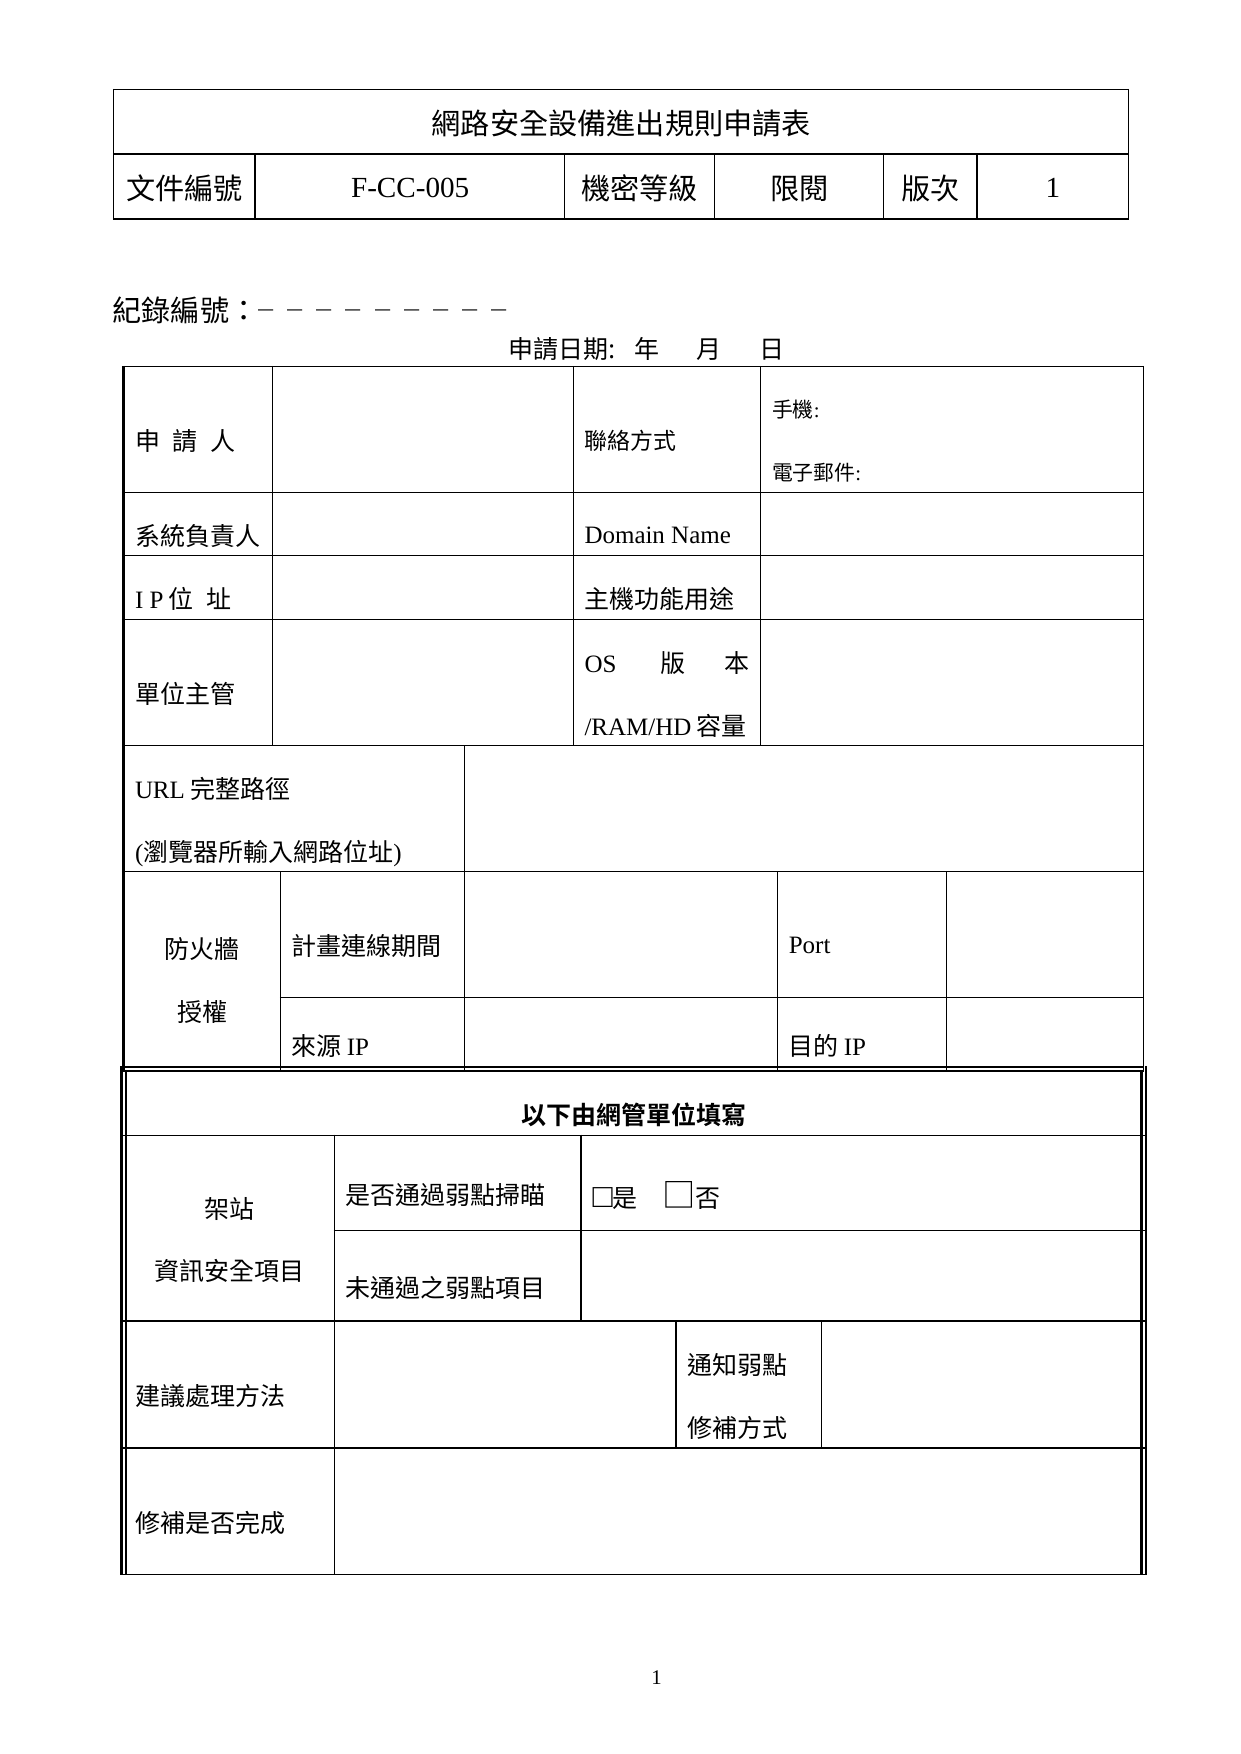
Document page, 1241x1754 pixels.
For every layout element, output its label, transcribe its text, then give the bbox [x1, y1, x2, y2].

table_cell I P 位 址 [125, 556, 272, 619]
table_cell Port [778, 872, 946, 997]
table_cell [761, 556, 1143, 619]
table_cell 通知弱點修補方式 [677, 1322, 821, 1447]
table_cell [335, 1449, 1140, 1573]
table_cell 修補是否完成 [127, 1449, 334, 1573]
table_cell 以下由網管單位填寫 [127, 1072, 1140, 1134]
table_cell 目的IP [778, 998, 946, 1066]
table_cell [582, 1231, 1140, 1320]
table_cell 防火牆 授權 [125, 872, 280, 1066]
table_cell □是 □否 [582, 1136, 1140, 1230]
table_cell [273, 620, 573, 745]
table_cell URL完整路徑 (瀏覽器所輸入網路位址) [125, 746, 464, 871]
table_cell 計畫連線期間 [281, 872, 464, 997]
table_cell [335, 1322, 675, 1447]
table_cell [822, 1322, 1140, 1447]
table_cell OS版本 /RAM/HD容量 [574, 620, 760, 745]
table_cell 未通過之弱點項目 [335, 1231, 580, 1320]
table_cell 系統負責人 [125, 493, 272, 555]
table_cell [465, 998, 777, 1066]
table_cell [465, 746, 1143, 871]
table_cell [273, 556, 573, 619]
table_cell 是否通過弱點掃瞄 [335, 1136, 580, 1230]
table_cell [761, 620, 1143, 745]
table_header 手機: 電子郵件: [761, 367, 1143, 492]
table_cell Domain Name [574, 493, 760, 555]
table_cell [947, 998, 1143, 1066]
table_cell [761, 493, 1143, 555]
table_header 聯絡方式 [574, 367, 760, 492]
text 申請日期: 年 月 日 [187, 329, 1125, 366]
table_cell 建議處理方法 [127, 1322, 334, 1447]
table_header [273, 367, 573, 492]
table_cell [947, 872, 1143, 997]
table_cell 主機功能用途 [574, 556, 760, 619]
table_header 申 請 人 [125, 367, 272, 492]
table_cell 來源IP [281, 998, 464, 1066]
table_cell 架站 資訊安全項目 [127, 1136, 334, 1320]
table_cell [273, 493, 573, 555]
text 紀錄編號：╴╴╴╴╴╴╴╴╴ [112, 267, 1125, 329]
table_cell 單位主管 [125, 620, 272, 745]
table_cell [465, 872, 777, 997]
